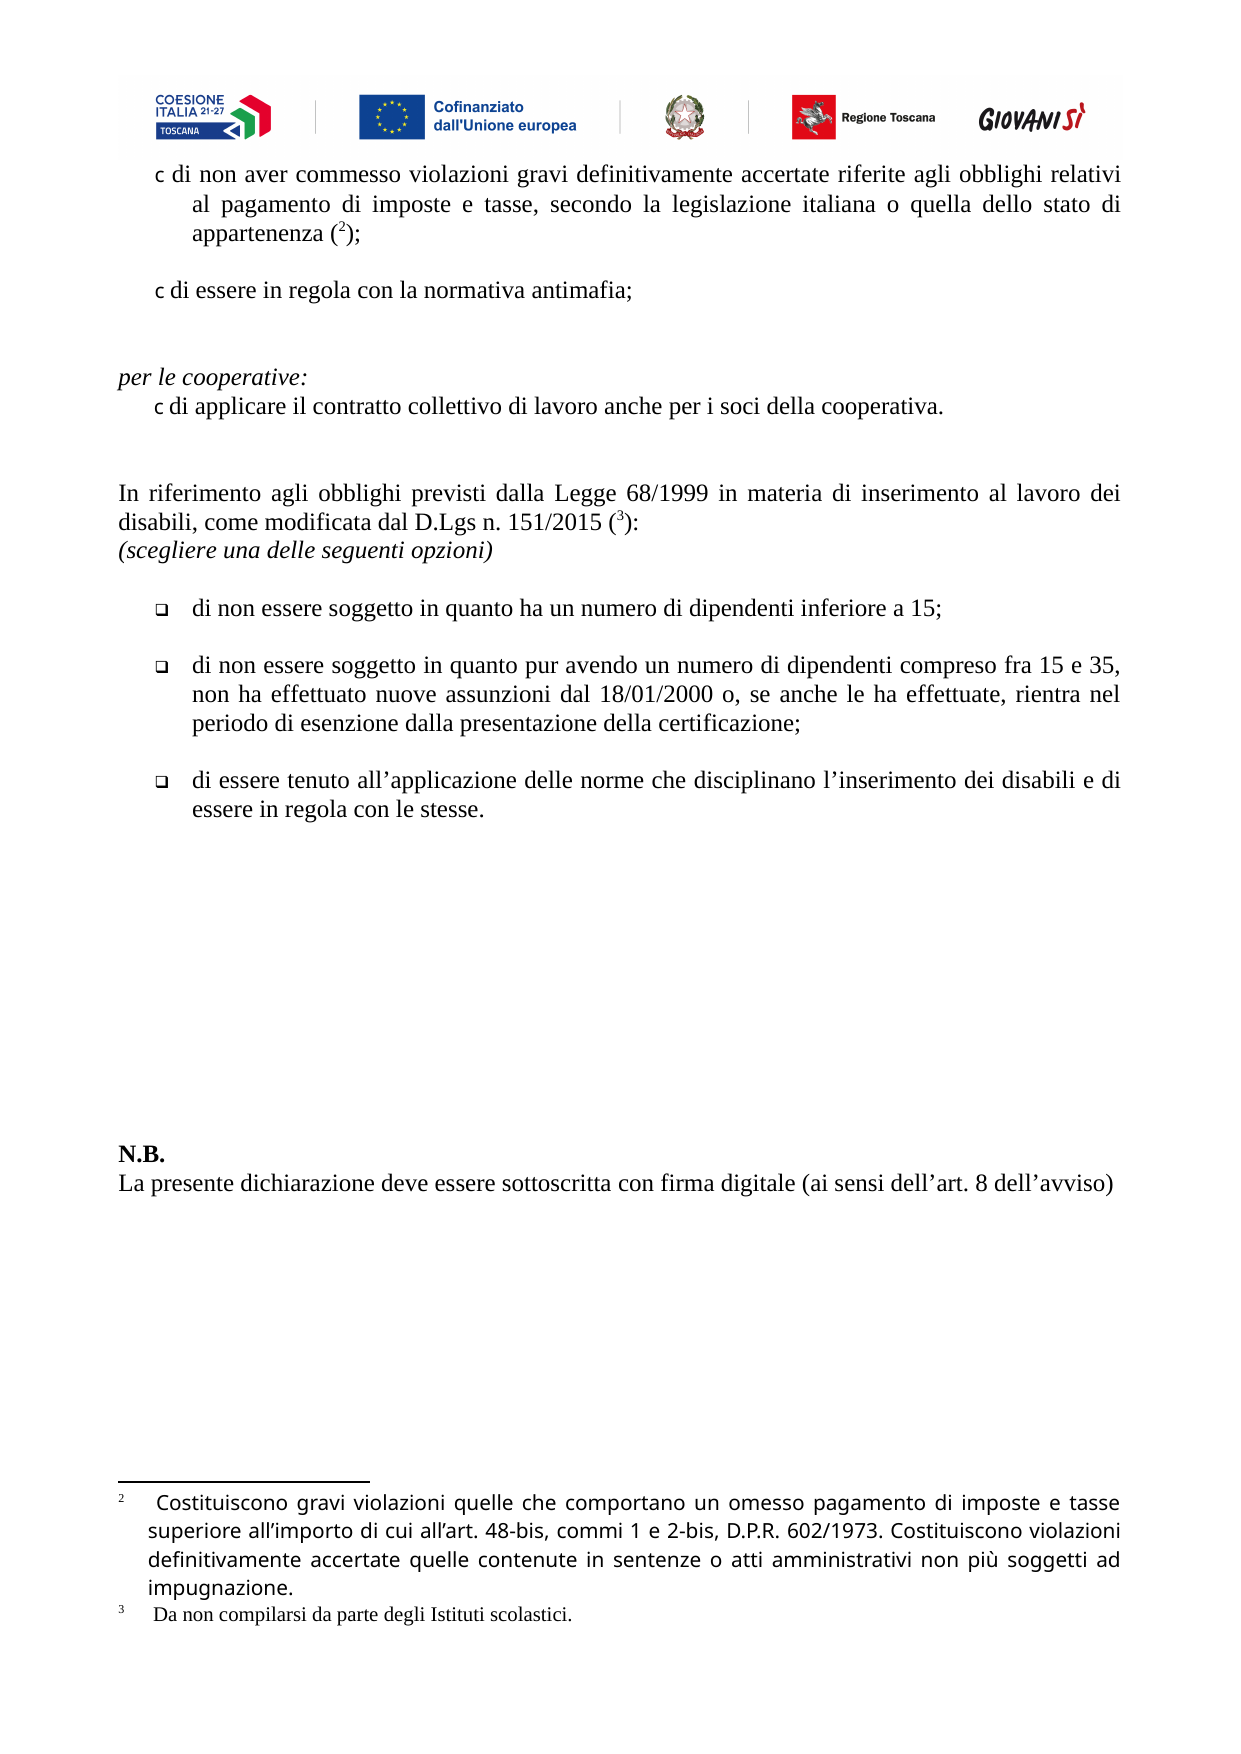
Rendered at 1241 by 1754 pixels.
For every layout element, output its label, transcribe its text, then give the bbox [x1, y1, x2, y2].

text c di essere in regola con la normativa antimafia; [154, 275, 1122, 304]
text La presente dichiarazione deve essere sottoscritta con firma digitale (ai sensi dell’art. 8 dell’avviso) [118, 1168, 1122, 1197]
list di non essere soggetto in quanto pur avendo un numero di dipendenti compreso fra 15 e 35, non ha effettuato nuove assunzioni dal 18/01/2000 o, se anche le ha effettuate, rientra nel periodo di esenzione dalla presentazione della certificazione; [154, 650, 1122, 737]
picture [118, 75, 1123, 160]
text (scegliere una delle seguenti opzioni) [118, 535, 1122, 564]
list di non essere soggetto in quanto ha un numero di dipendenti inferiore a 15; [154, 593, 1122, 622]
text Costituiscono gravi violazioni quelle che comportano un omesso pagamento di imposte e tasse superiore all’importo di cui all’art. 48-bis, commi 1 e 2-bis, D.P.R. 602/1973. Costituiscono violazioni definitivamente accertate quelle contenute in sentenze o atti amministrativi non più soggetti ad impugnazione. [118, 1488, 1122, 1602]
text Da non compilarsi da parte degli Istituti scolastici. [118, 1602, 1122, 1626]
text N.B. [118, 1139, 1122, 1168]
text per le cooperative: [118, 362, 1122, 391]
text c di non aver commesso violazioni gravi definitivamente accertate riferite agli obblighi relativi al pagamento di imposte e tasse, secondo la legislazione italiana o quella dello stato di appartenenza (); [154, 160, 1122, 246]
text In riferimento agli obblighi previsti dalla Legge 68/1999 in materia di inserimento al lavoro dei disabili, come modificata dal D.Lgs n. 151/2015 (): [118, 478, 1122, 535]
list c di applicare il contratto collettivo di lavoro anche per i soci della cooperativa. [83, 391, 1122, 420]
list di essere tenuto all’applicazione delle norme che disciplinano l’inserimento dei disabili e di essere in regola con le stesse. [154, 765, 1122, 823]
